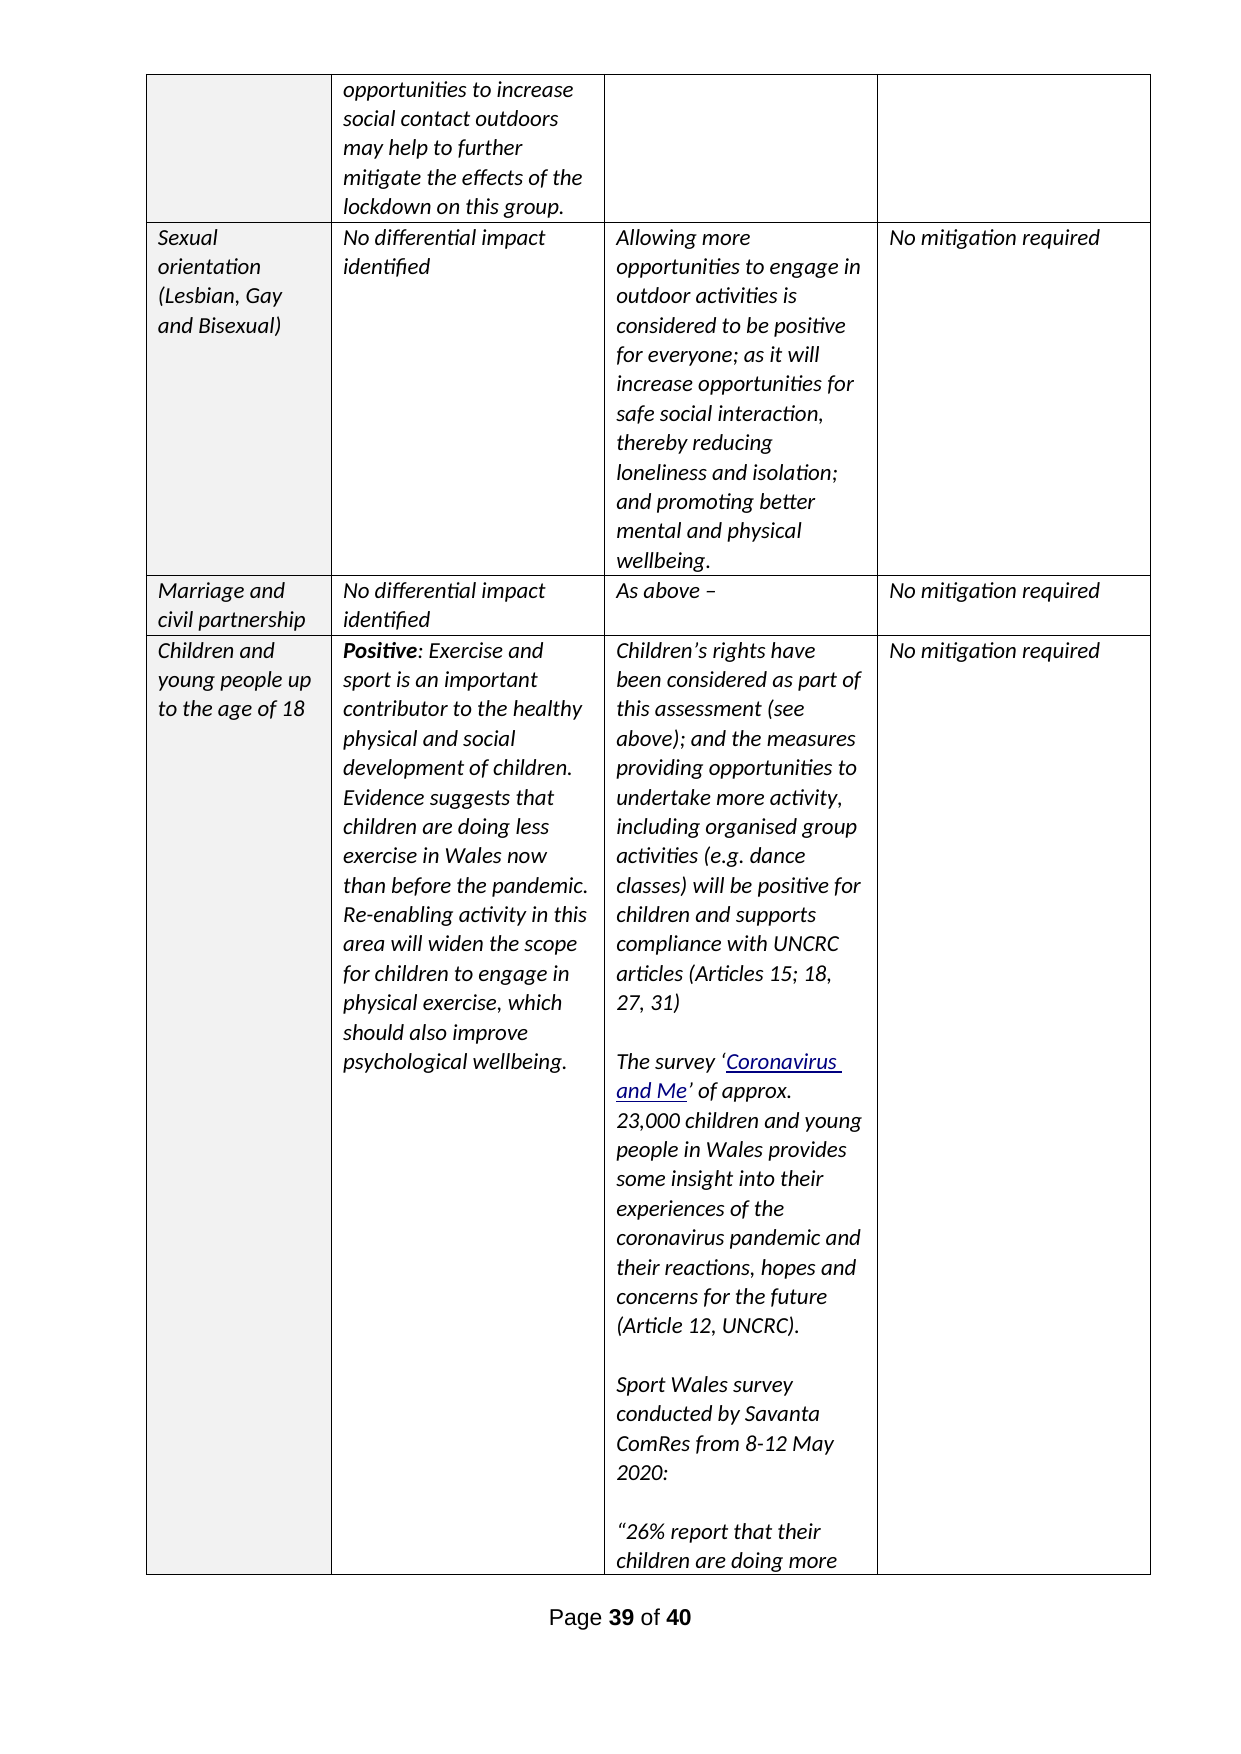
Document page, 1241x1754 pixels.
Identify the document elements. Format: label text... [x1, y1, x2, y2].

table_cell opportunities to increase social contact outdoors may help to further mitigate the effects of the lockdown on this group. [332, 75, 604, 222]
table_cell Children’s rights have been considered as part of this assessment (see above); and the measures providing opportunities to undertake more activity, including organised group activities (e.g. dance classes) will be positive for children and supports compliance with UNCRC articles (Articles 15; 18, 27, 31) The survey ‘Coronavirus and Me’ of approx. 23,000 children and young people in Wales provides some insight into their experiences of the coronavirus pandemic and their reactions, hopes and concerns for the future (Article 12, UNCRC). Sport Wales survey conducted by Savanta ComRes from 8-12 May 2020: “26% report that their children are doing more [605, 636, 877, 1574]
table_cell [605, 75, 877, 222]
table_cell Marriage and civil partnership [147, 576, 331, 635]
table_cell No mitigation required [878, 576, 1150, 635]
table_cell No mitigation required [878, 636, 1150, 1574]
table_cell Children and young people up to the age of 18 [147, 636, 331, 1574]
table_cell [147, 75, 331, 222]
table_cell No differential impact identified [332, 223, 604, 575]
table_cell [878, 75, 1150, 222]
table_cell No mitigation required [878, 223, 1150, 575]
table_cell Allowing more opportunities to engage in outdoor activities is considered to be positive for everyone; as it will increase opportunities for safe social interaction, thereby reducing loneliness and isolation; and promoting better mental and physical wellbeing. [605, 223, 877, 575]
table_cell No differential impact identified [332, 576, 604, 635]
table_cell As above – [605, 576, 877, 635]
table_cell Sexual orientation (Lesbian, Gay and Bisexual) [147, 223, 331, 575]
table_cell Positive: Exercise and sport is an important contributor to the healthy physical and social development of children. Evidence suggests that children are doing less exercise in Wales now than before the pandemic. Re-enabling activity in this area will widen the scope for children to engage in physical exercise, which should also improve psychological wellbeing. [332, 636, 604, 1574]
